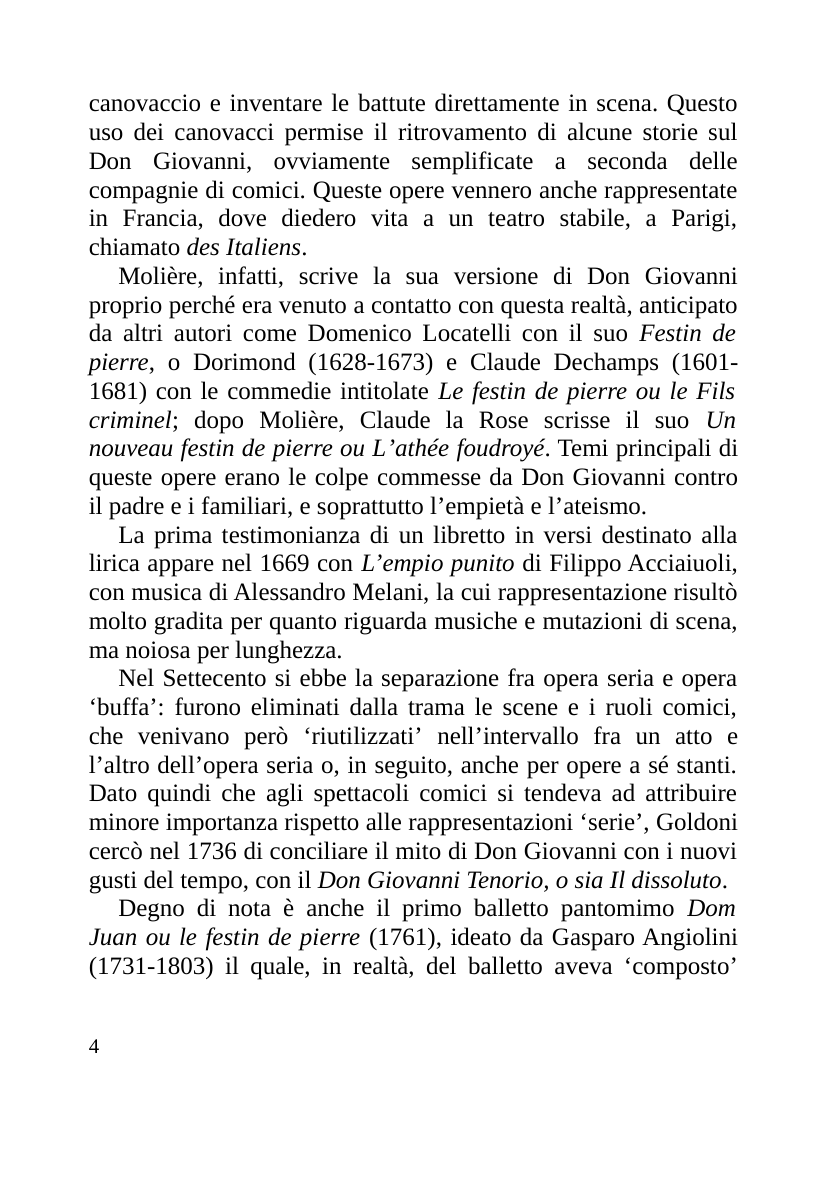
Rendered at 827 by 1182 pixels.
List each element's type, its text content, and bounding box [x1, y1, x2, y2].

text Nel Settecento si ebbe la separazione fra opera seria e opera ‘buffa’: furono eliminati dalla trama le scene e i ruoli comici, che venivano però ‘riutilizzati’ nell’intervallo fra un atto e l’altro dell’opera seria o, in seguito, anche per opere a sé stanti. Dato quindi che agli spettacoli comici si tendeva ad attribuire minore importanza rispetto alle rappresentazioni ‘serie’, Goldoni cercò nel 1736 di conciliare il mito di Don Giovanni con i nuovi gusti del tempo, con il Don Giovanni Tenorio, o sia Il dissoluto. [88, 663, 738, 893]
text La prima testimonianza di un libretto in versi destinato alla lirica appare nel 1669 con L’empio punito di Filippo Acciaiuoli, con musica di Alessandro Melani, la cui rappresentazione risultò molto gradita per quanto riguarda musiche e mutazioni di scena, ma noiosa per lunghezza. [88, 520, 738, 663]
text Degno di nota è anche il primo balletto pantomimo Dom Juan ou le festin de pierre (1761), ideato da Gasparo Angiolini (1731-1803) il quale, in realtà, del balletto aveva ‘composto’ [88, 893, 738, 980]
text canovaccio e inventare le battute direttamente in scena. Questo uso dei canovacci permise il ritrovamento di alcune storie sul Don Giovanni, ovviamente semplificate a seconda delle compagnie di comici. Queste opere vennero anche rappresentate in Francia, dove diedero vita a un teatro stabile, a Parigi, chiamato des Italiens. [88, 88, 738, 261]
text Molière, infatti, scrive la sua versione di Don Giovanni proprio perché era venuto a contatto con questa realtà, anticipato da altri autori come Domenico Locatelli con il suo Festin de pierre, o Dorimond (1628-1673) e Claude Dechamps (1601-1681) con le commedie intitolate Le festin de pierre ou le Fils criminel; dopo Molière, Claude la Rose scrisse il suo Un nouveau festin de pierre ou L’athée foudroyé. Temi principali di queste opere erano le colpe commesse da Don Giovanni contro il padre e i familiari, e soprattutto l’empietà e l’ateismo. [88, 261, 738, 520]
